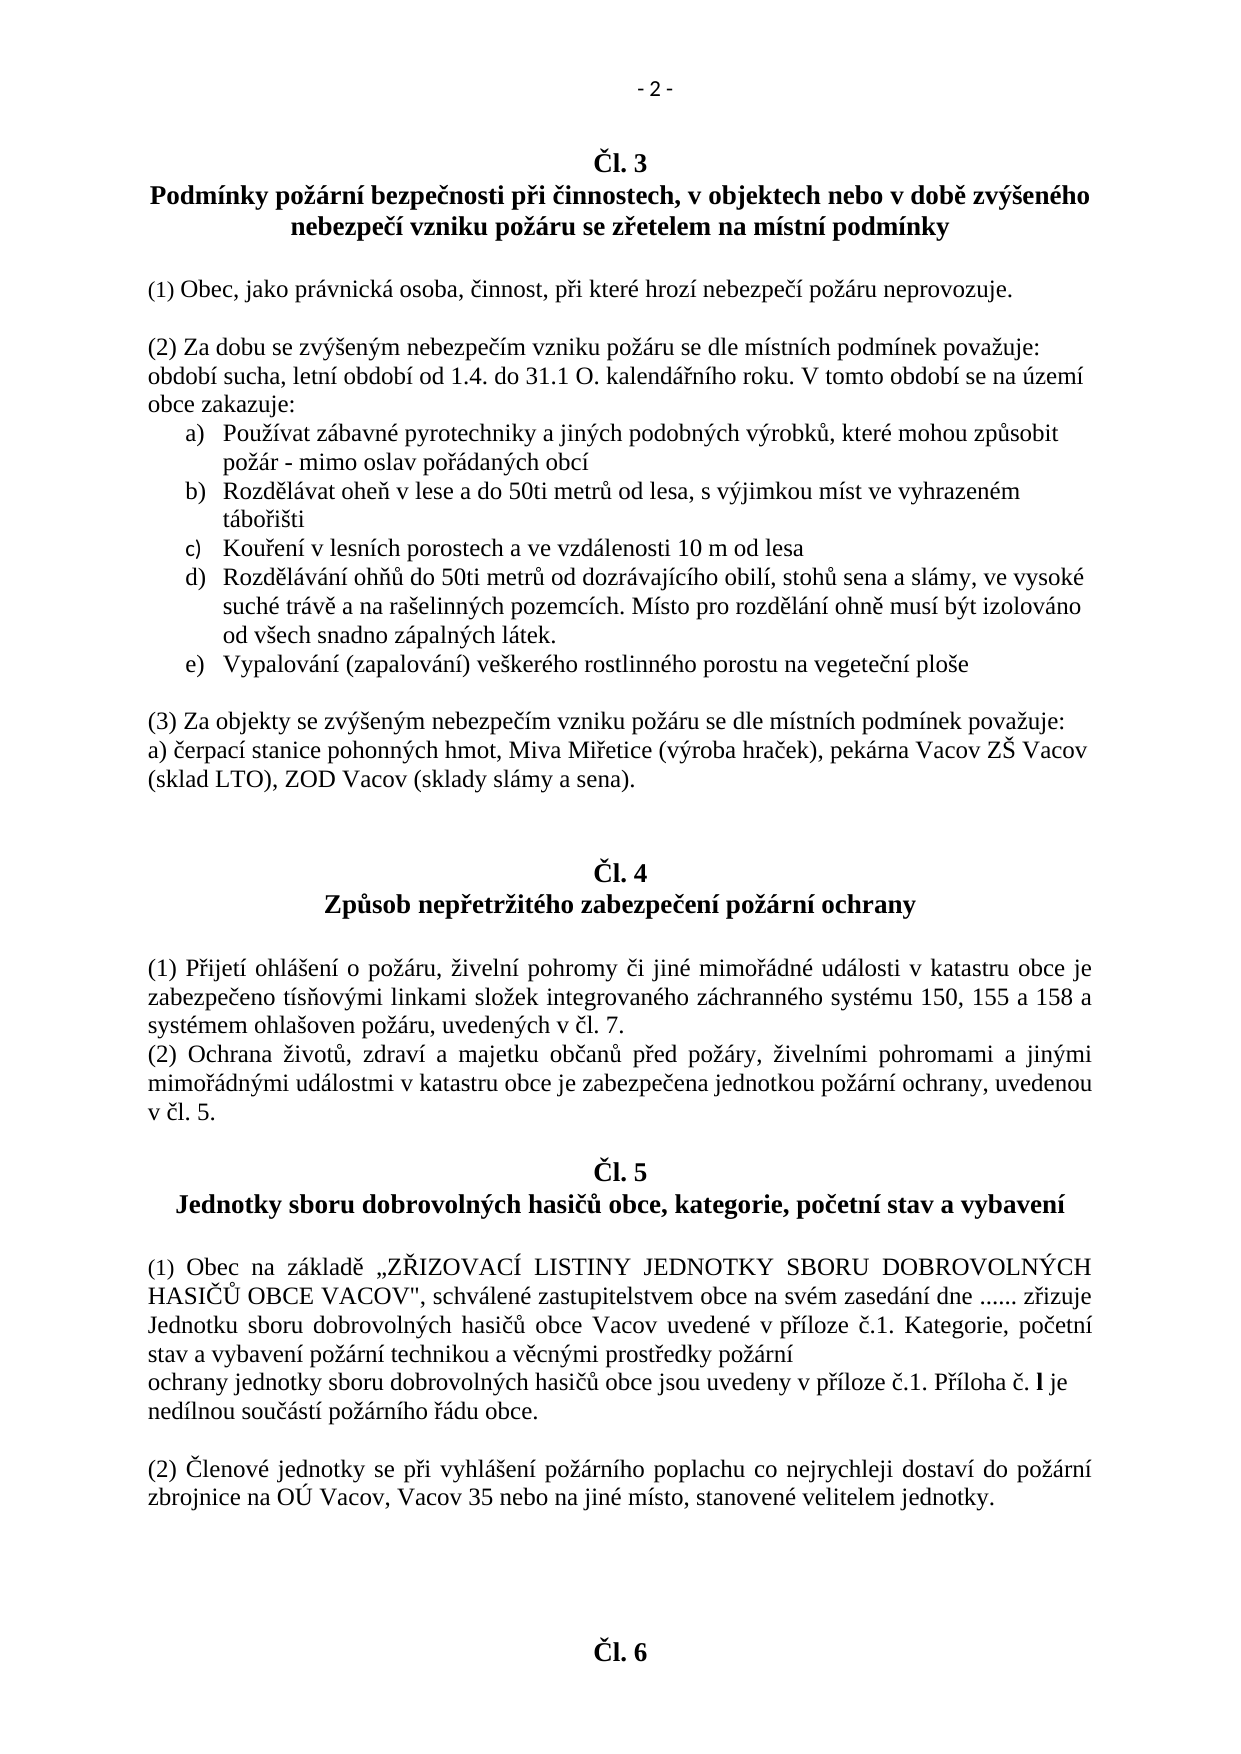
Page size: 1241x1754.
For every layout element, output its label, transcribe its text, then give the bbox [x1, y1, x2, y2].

text suché trávě a na rašelinných pozemcích. Místo pro rozdělání ohně musí být izolováno [223, 591, 1093, 620]
text (3) Za objekty se zvýšeným nebezpečím vzniku požáru se dle místních podmínek považuje: [148, 706, 1093, 735]
text Čl. 3 [148, 148, 1093, 179]
text období sucha, letní období od 1.4. do 31.1 O. kalendářního roku. V tomto období se na území [148, 361, 1093, 389]
text (2) Za dobu se zvýšeným nebezpečím vzniku požáru se dle místních podmínek považuje: [148, 332, 1093, 361]
text (2) Členové jednotky se při vyhlášení požárního poplachu co nejrychleji dostaví do požární zbrojnice na OÚ Vacov, Vacov 35 nebo na jiné místo, stanovené velitelem jednotky. [148, 1454, 1093, 1511]
text nedílnou součástí požárního řádu obce. [148, 1396, 1093, 1425]
list Rozdělávat oheň v lese a do 50ti metrů od lesa, s výjimkou míst ve vyhrazeném tábořišti [185, 476, 1093, 533]
text obce zakazuje: [148, 389, 1093, 418]
text Čl. 6 [148, 1636, 1093, 1667]
text Způsob nepřetržitého zabezpečení požární ochrany [148, 888, 1093, 919]
text (1) Obec, jako právnická osoba, činnost, při které hrozí nebezpečí požáru neprovozuje. [148, 274, 1093, 303]
text Čl. 4 [148, 857, 1093, 888]
text (2) Ochrana životů, zdraví a majetku občanů před požáry, živelními pohromami a jinými mimořádnými událostmi v katastru obce je zabezpečena jednotkou požární ochrany, uvedenou [148, 1039, 1093, 1097]
list Používat zábavné pyrotechniky a jiných podobných výrobků, které mohou způsobit [185, 418, 1093, 447]
text požár - mimo oslav pořádaných obcí [223, 447, 1093, 476]
text od všech snadno zápalných látek. [223, 620, 1093, 649]
text Čl. 5 [148, 1157, 1093, 1188]
list Rozdělávání ohňů do 50ti metrů od dozrávajícího obilí, stohů sena a slámy, ve vysoké [185, 562, 1093, 591]
text Jednotky sboru dobrovolných hasičů obce, kategorie, početní stav a vybavení [148, 1188, 1093, 1219]
text (1) Obec na základě „ZŘIZOVACÍ LISTINY JEDNOTKY SBORU DOBROVOLNÝCH HASIČŮ OBCE VACOV", schválené zastupitelstvem obce na svém zasedání dne ...... zřizuje Jednotku sboru dobrovolných hasičů obce Vacov uvedené v příloze č.1. Kategorie, početní stav a vybavení požární technikou a věcnými prostředky požární [148, 1252, 1093, 1367]
text Podmínky požární bezpečnosti při činnostech, v objektech nebo v době zvýšeného nebezpečí vzniku požáru se zřetelem na místní podmínky [148, 179, 1093, 241]
text v čl. 5. [148, 1097, 1093, 1125]
text a) čerpací stanice pohonných hmot, Miva Miřetice (výroba hraček), pekárna Vacov ZŠ Vacov [148, 735, 1093, 764]
text (sklad LTO), ZOD Vacov (sklady slámy a sena). [148, 764, 1093, 792]
text ochrany jednotky sboru dobrovolných hasičů obce jsou uvedeny v příloze č.1. Příloha č. l je [148, 1367, 1093, 1396]
text (1) Přijetí ohlášení o požáru, živelní pohromy či jiné mimořádné události v katastru obce je zabezpečeno tísňovými linkami složek integrovaného záchranného systému 150, 155 a 158 a systémem ohlašoven požáru, uvedených v čl. 7. [148, 953, 1093, 1039]
list Vypalování (zapalování) veškerého rostlinného porostu na vegeteční ploše [185, 649, 1093, 677]
list Kouření v lesních porostech a ve vzdálenosti 10 m od lesa [185, 533, 1093, 562]
